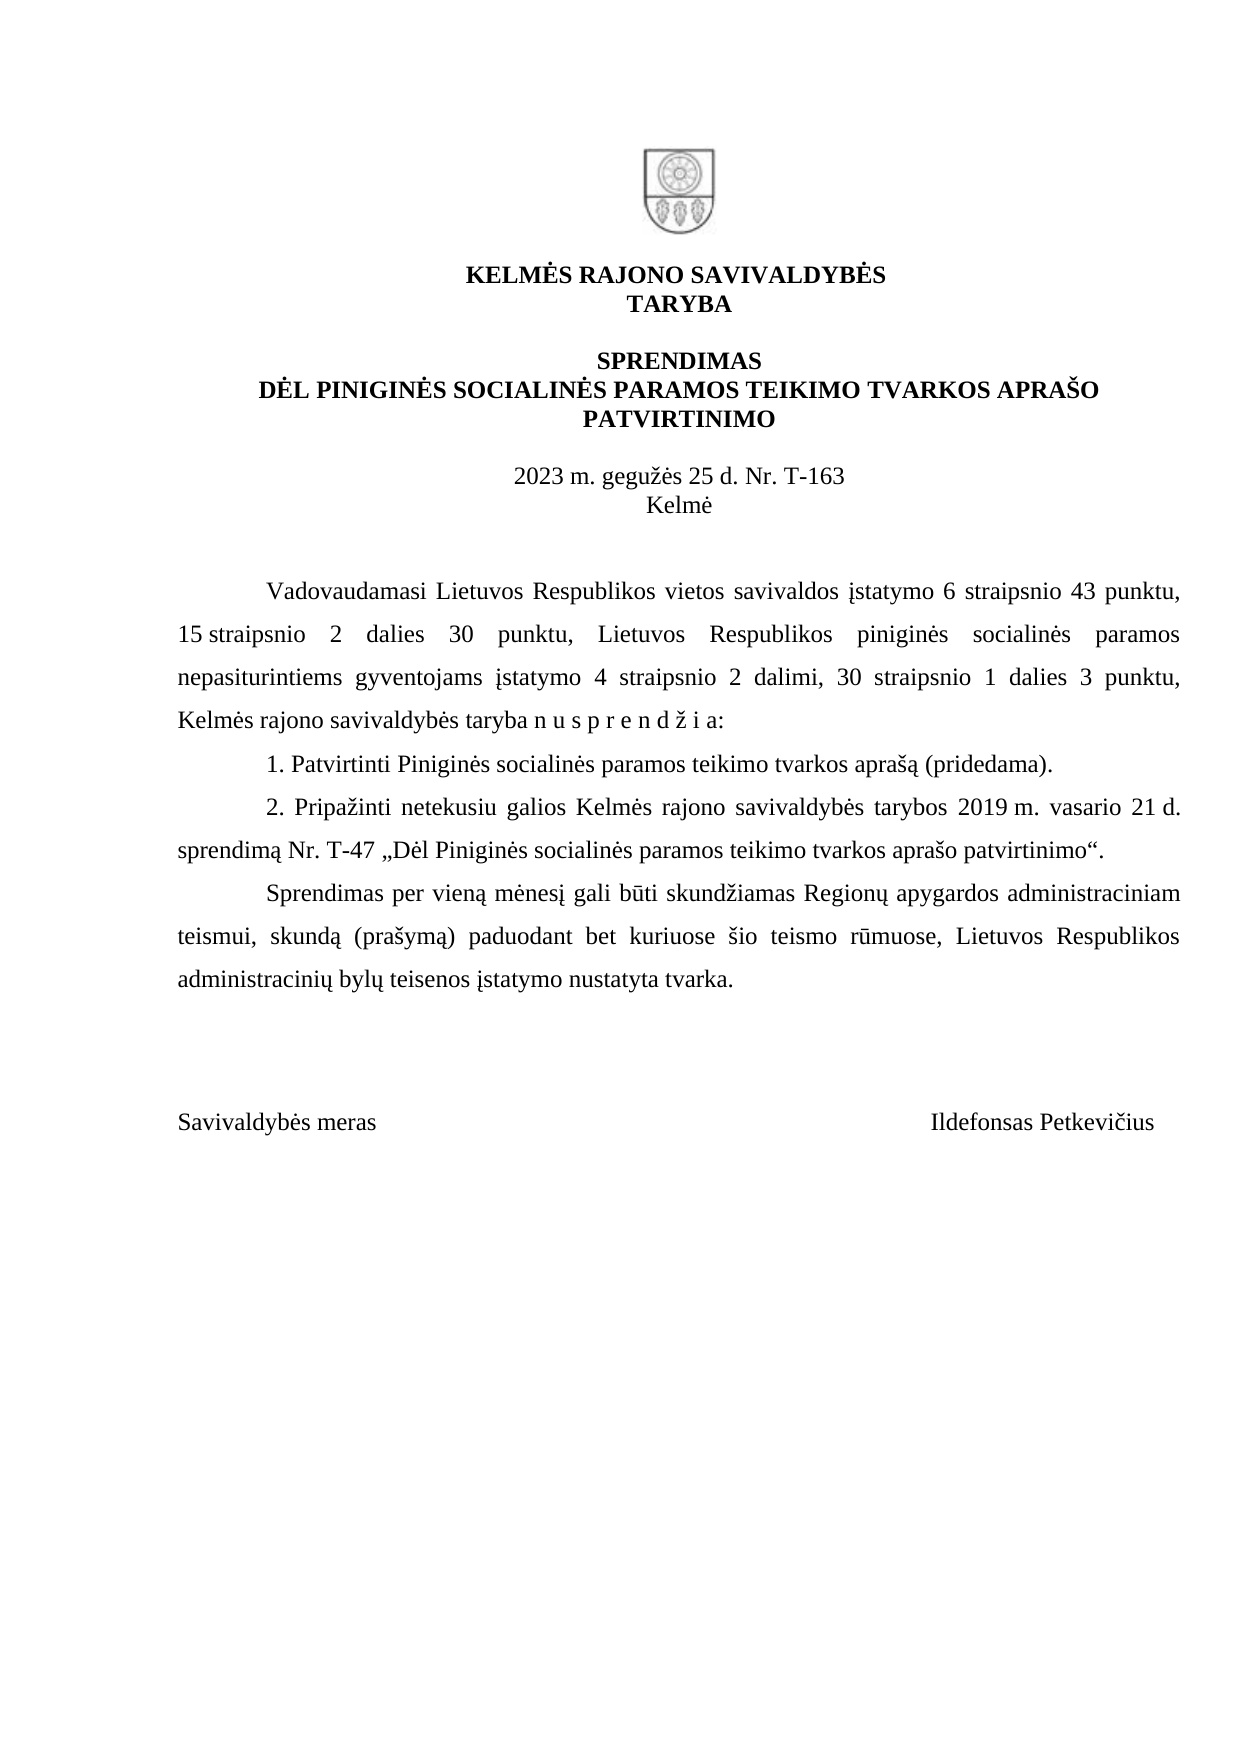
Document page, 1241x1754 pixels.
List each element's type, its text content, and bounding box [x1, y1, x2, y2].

text Savivaldybės meras Ildefonsas Petkevičius [177, 1107, 1181, 1135]
text DĖL PINIGINĖS SOCIALINĖS PARAMOS TEIKIMO TVARKOS APRAŠO PATVIRTINIMO [177, 375, 1181, 432]
text KELMĖS RAJONO SAVIVALDYBĖS [177, 260, 1181, 289]
text TARYBA [177, 289, 1181, 317]
text SPRENDIMAS [177, 346, 1181, 375]
text 1. Patvirtinti Piniginės socialinės paramos teikimo tvarkos aprašą (pridedama). [177, 749, 1181, 777]
text Vadovaudamasi Lietuvos Respublikos vietos savivaldos įstatymo 6 straipsnio 43 punktu, 15 straipsnio 2 dalies 30 punktu, Lietuvos Respublikos piniginės socialinės paramos nepasiturintiems gyventojams įstatymo 4 straipsnio 2 dalimi, 30 straipsnio 1 dalies 3 punktu, Kelmės rajono savivaldybės taryba nusprendžia: [177, 576, 1181, 734]
text 2. Pripažinti netekusiu galios Kelmės rajono savivaldybės tarybos 2019 m. vasario 21 d. sprendimą Nr. T-47 „Dėl Piniginės socialinės paramos teikimo tvarkos aprašo patvirtinimo“. [177, 792, 1181, 864]
text 2023 m. gegužės 25 d. Nr. T-163 [177, 461, 1181, 490]
text Sprendimas per vieną mėnesį gali būti skundžiamas Regionų apygardos administraciniam teismui, skundą (prašymą) paduodant bet kuriuose šio teismo rūmuose, Lietuvos Respublikos administracinių bylų teisenos įstatymo nustatyta tvarka. [177, 878, 1181, 993]
text Kelmė [177, 490, 1181, 519]
